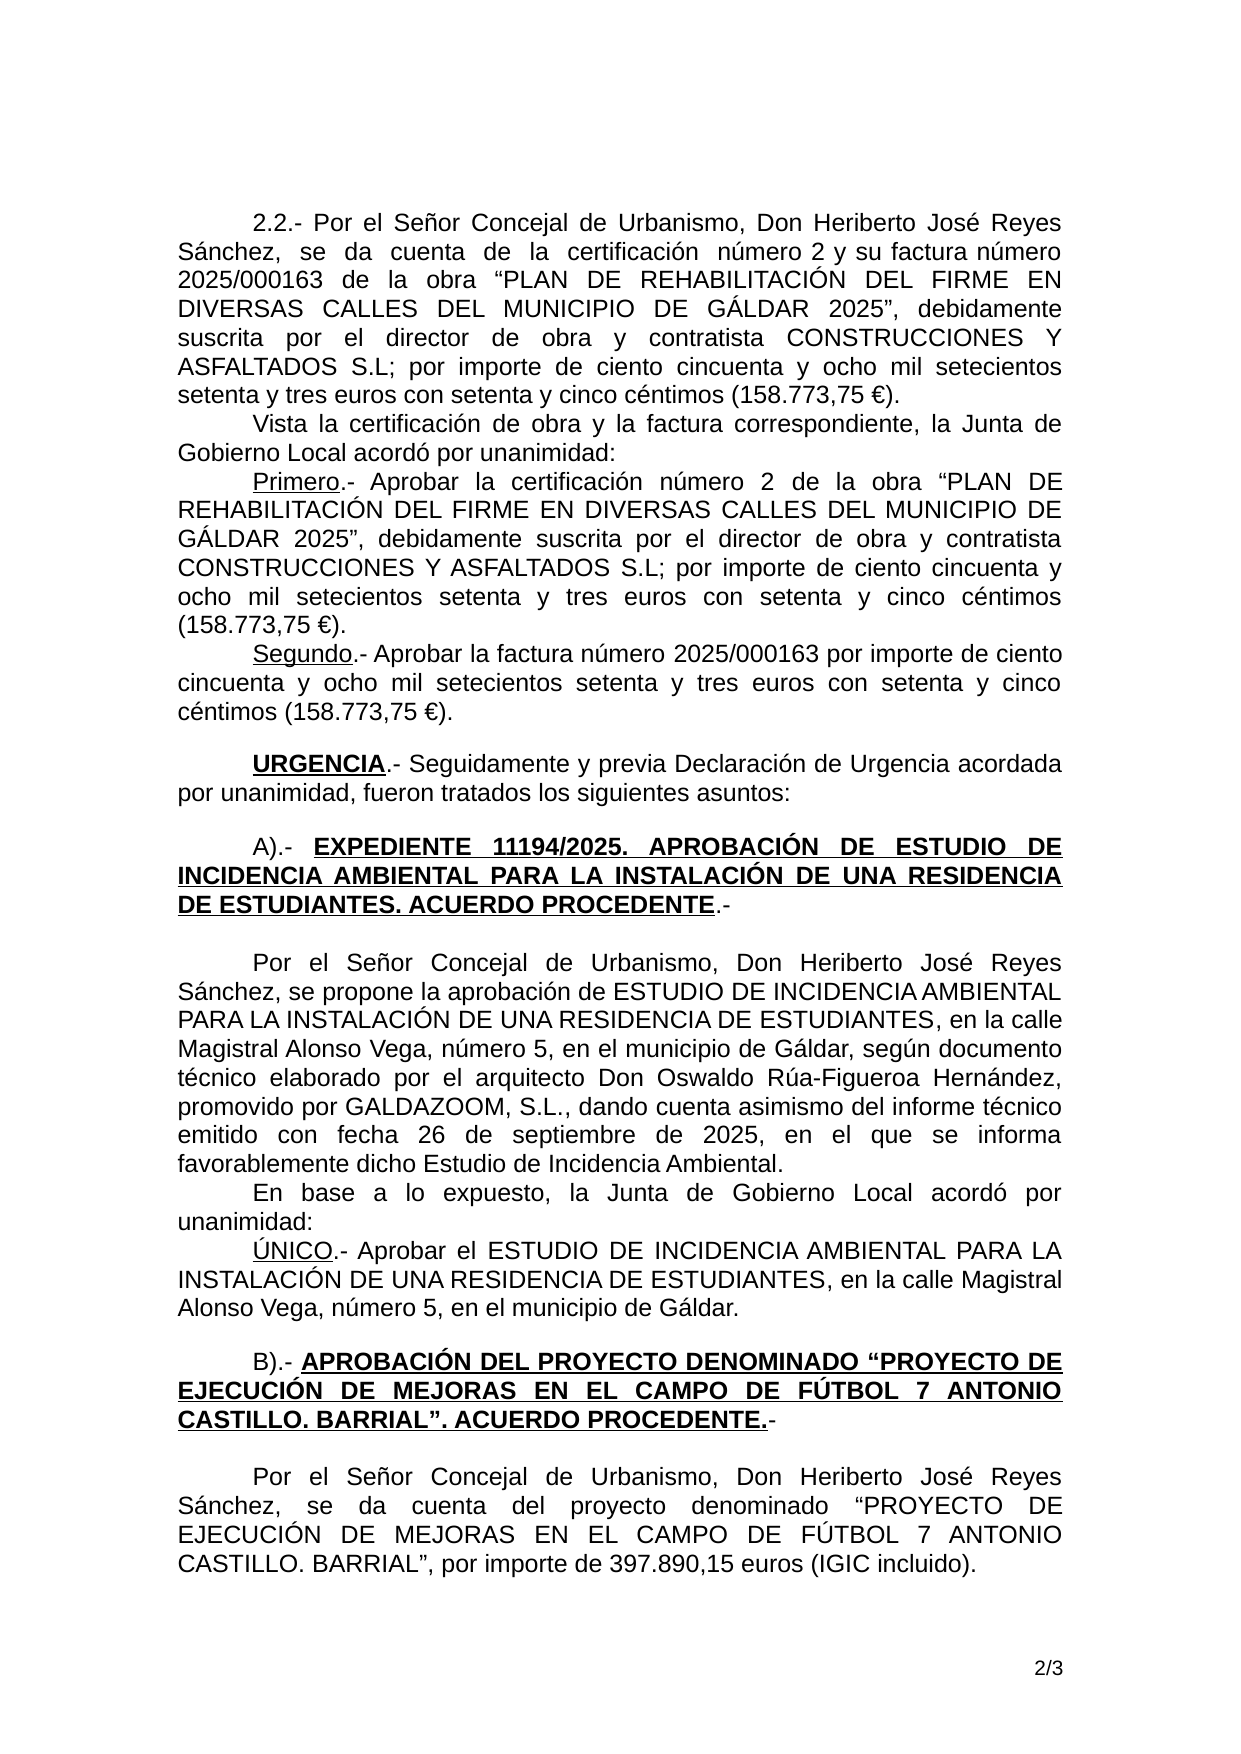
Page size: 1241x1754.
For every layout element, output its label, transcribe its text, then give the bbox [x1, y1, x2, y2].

text Vista la certificación de obra y la factura correspondiente, la Junta de Gobierno Local acordó por unanimidad: [177, 409, 1063, 467]
text Por el Señor Concejal de Urbanismo, Don Heriberto José Reyes Sánchez, se propone la aprobación de ESTUDIO DE INCIDENCIA AMBIENTAL PARA LA INSTALACIÓN DE UNA RESIDENCIA DE ESTUDIANTES, en la calle Magistral Alonso Vega, número 5, en el municipio de Gáldar, según documento técnico elaborado por el arquitecto Don Oswaldo Rúa-Figueroa Hernández, promovido por GALDAZOOM, S.L., dando cuenta asimismo del informe técnico emitido con fecha 26 de septiembre de 2025, en el que se informa favorablemente dicho Estudio de Incidencia Ambiental. [177, 948, 1063, 1178]
text Primero.- Aprobar la certificación número 2 de la obra “PLAN DE REHABILITACIÓN DEL FIRME EN DIVERSAS CALLES DEL MUNICIPIO DE GÁLDAR 2025”, debidamente suscrita por el director de obra y contratista CONSTRUCCIONES Y ASFALTADOS S.L; por importe de ciento cincuenta y ocho mil setecientos setenta y tres euros con setenta y cinco céntimos (158.773,75 €). [177, 467, 1063, 639]
text En base a lo expuesto, la Junta de Gobierno Local acordó por unanimidad: [177, 1178, 1063, 1235]
text Segundo.- Aprobar la factura número 2025/000163 por importe de ciento cincuenta y ocho mil setecientos setenta y tres euros con setenta y cinco céntimos (158.773,75 €). [177, 639, 1063, 725]
text DE ESTUDIANTES. ACUERDO PROCEDENTE.- [177, 887, 1063, 918]
text 2.2.- Por el Señor Concejal de Urbanismo, Don Heriberto José Reyes Sánchez, se da cuenta de la certificación número 2 y su factura número 2025/000163 de la obra “PLAN DE REHABILITACIÓN DEL FIRME EN DIVERSAS CALLES DEL MUNICIPIO DE GÁLDAR 2025”, debidamente suscrita por el director de obra y contratista CONSTRUCCIONES Y ASFALTADOS S.L; por importe de ciento cincuenta y ocho mil setecientos setenta y tres euros con setenta y cinco céntimos (158.773,75 €). [177, 208, 1063, 409]
text B).- APROBACIÓN DEL PROYECTO DENOMINADO “PROYECTO DE EJECUCIÓN DE MEJORAS EN EL CAMPO DE FÚTBOL 7 ANTONIO [177, 1347, 1063, 1401]
text A).- EXPEDIENTE 11194/2025. APROBACIÓN DE ESTUDIO DE INCIDENCIA AMBIENTAL PARA LA INSTALACIÓN DE UNA RESIDENCIA [177, 832, 1063, 886]
text Por el Señor Concejal de Urbanismo, Don Heriberto José Reyes Sánchez, se da cuenta del proyecto denominado “PROYECTO DE EJECUCIÓN DE MEJORAS EN EL CAMPO DE FÚTBOL 7 ANTONIO CASTILLO. BARRIAL”, por importe de 397.890,15 euros (IGIC incluido). [177, 1462, 1063, 1577]
text URGENCIA.- Seguidamente y previa Declaración de Urgencia acordada por unanimidad, fueron tratados los siguientes asuntos: [177, 749, 1063, 807]
text ÚNICO.- Aprobar el ESTUDIO DE INCIDENCIA AMBIENTAL PARA LA INSTALACIÓN DE UNA RESIDENCIA DE ESTUDIANTES, en la calle Magistral Alonso Vega, número 5, en el municipio de Gáldar. [177, 1236, 1063, 1322]
text CASTILLO. BARRIAL”. ACUERDO PROCEDENTE.- [177, 1402, 1063, 1433]
